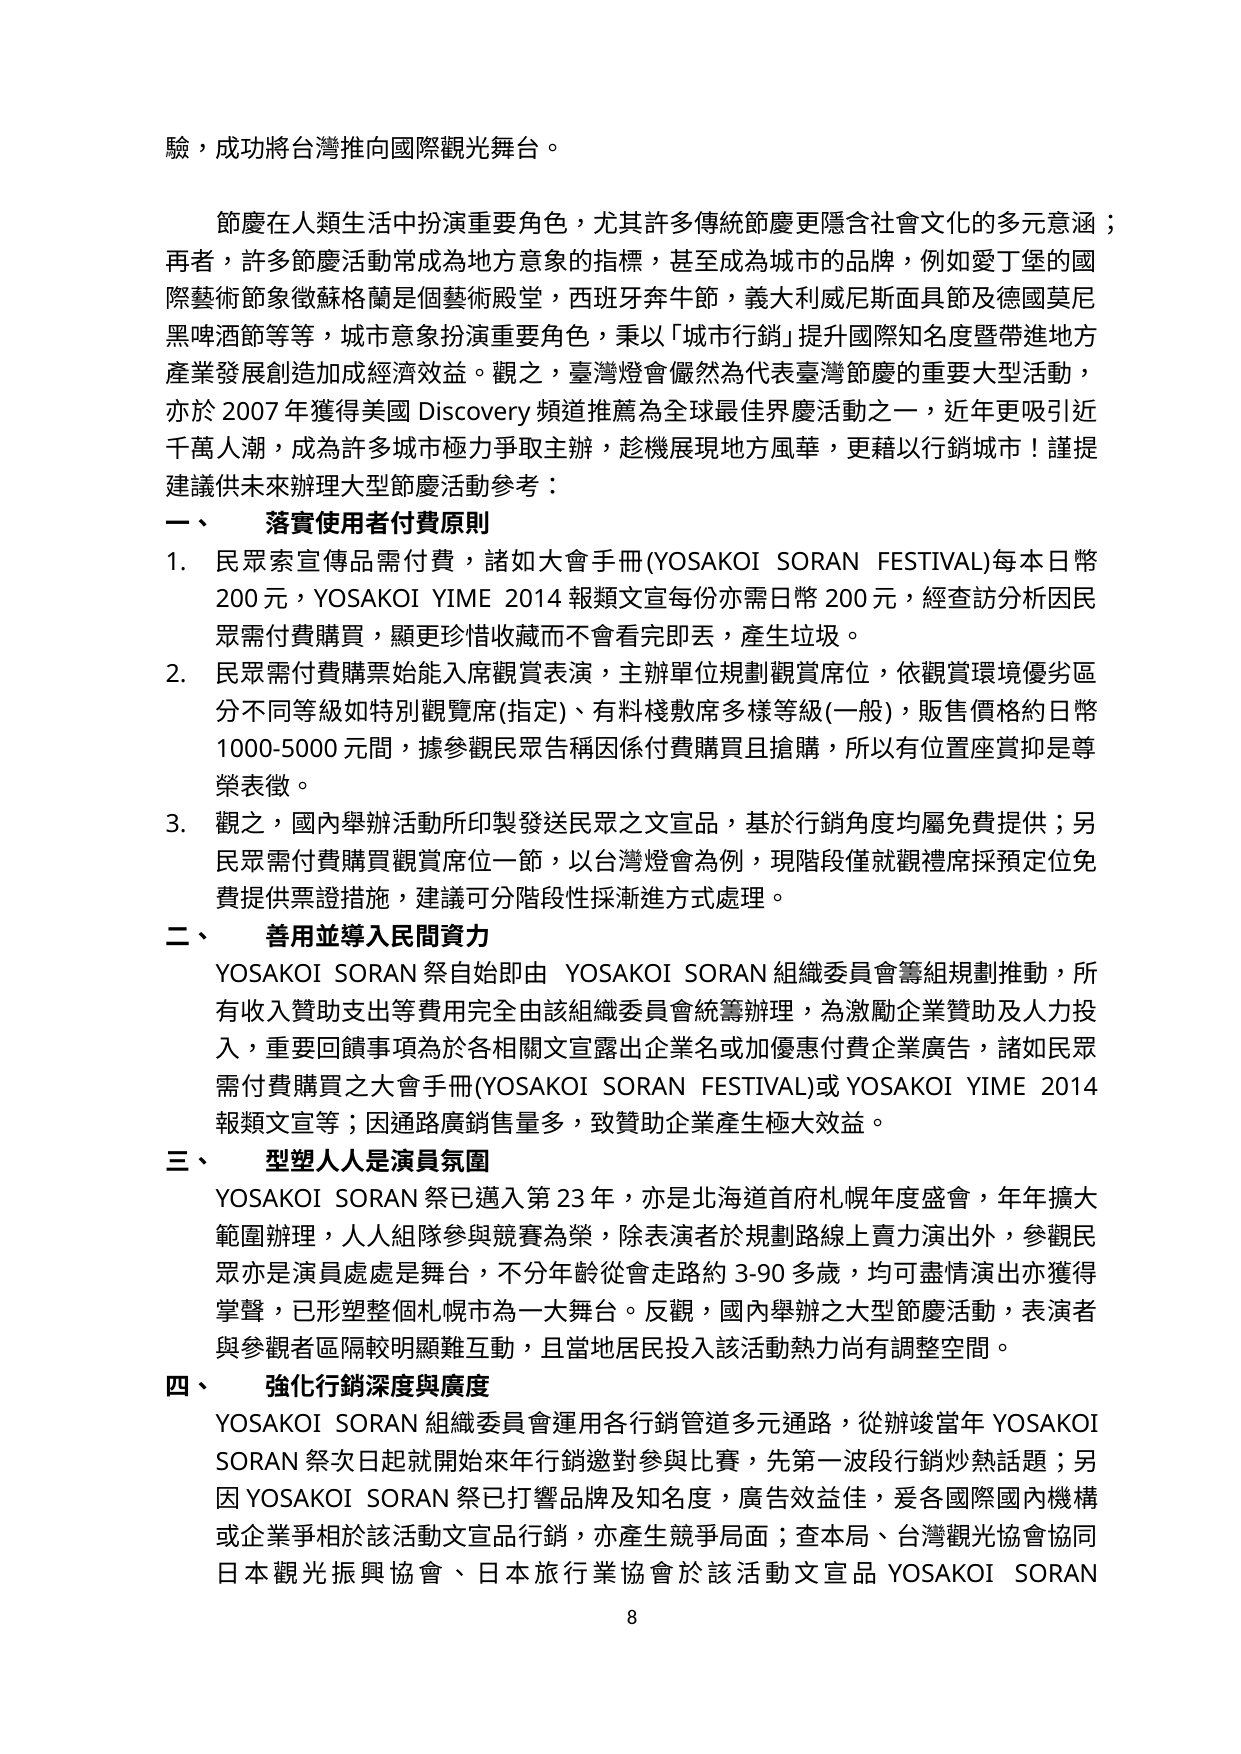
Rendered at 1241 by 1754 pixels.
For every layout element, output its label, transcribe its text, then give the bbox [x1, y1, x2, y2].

list 型塑人人是演員氛圍 [165, 1140, 1098, 1178]
text YOSAKOI SORAN組織委員會運用各行銷管道多元通路，從辦竣當年YOSAKOI SORAN祭次日起就開始來年行銷邀對參與比賽，先第一波段行銷炒熱話題；另因YOSAKOI SORAN祭已打響品牌及知名度，廣告效益佳，爰各國際國內機構或企業爭相於該活動文宣品行銷，亦產生競爭局面；查本局、台灣觀光協會協同日本觀光振興協會、日本旅行業協會於該活動文宣品YOSAKOI SORAN FESTIVAL)或YOSAKOI YIME 2014 報類文宣等行銷臺灣，獲得高度評價；可謂，從店家至企業至政府，從每個人至大小團體，整合運用各通路，卯足全力，無處不行銷。 [215, 1403, 1098, 1590]
text YOSAKOI SORAN祭已邁入第23年，亦是北海道首府札幌年度盛會，年年擴大範圍辦理，人人組隊參與競賽為榮，除表演者於規劃路線上賣力演出外，參觀民眾亦是演員處處是舞台，不分年齡從會走路約3-90多歲，均可盡情演出亦獲得掌聲，已形塑整個札幌市為一大舞台。反觀，國內舉辦之大型節慶活動，表演者與參觀者區隔較明顯難互動，且當地居民投入該活動熱力尚有調整空間。 [215, 1178, 1098, 1365]
list 落實使用者付費原則 [165, 503, 1098, 540]
list 民眾索宣傳品需付費，諸如大會手冊(YOSAKOI SORAN FESTIVAL)每本日幣200元，YOSAKOI YIME 2014 報類文宣每份亦需日幣200元，經查訪分析因民眾需付費購買，顯更珍惜收藏而不會看完即丟，產生垃圾。 [165, 540, 1098, 653]
list 強化行銷深度與廣度 [165, 1365, 1098, 1403]
list 善用並導入民間資力 [165, 915, 1098, 953]
text 本次以「Time for Taiwan旅行臺灣 就是現在」為宣傳主軸，透過美食、購物、樂活、生態、文化、浪漫6大面向，積極推動各種旅遊產品，更強調臺灣的觀光產業已從硬體資源晉升文化軟實力的層面，並以深入旅遊及在地的人文故事深化國際旅客的感動體驗，成功將台灣推向國際觀光舞台。 [165, 128, 1098, 165]
list 民眾需付費購票始能入席觀賞表演，主辦單位規劃觀賞席位，依觀賞環境優劣區分不同等級如特別觀覽席(指定)、有料棧敷席多樣等級(一般)，販售價格約日幣1000-5000元間，據參觀民眾告稱因係付費購買且搶購，所以有位置座賞抑是尊榮表徵。 [165, 653, 1098, 803]
list 觀之，國內舉辦活動所印製發送民眾之文宣品，基於行銷角度均屬免費提供；另民眾需付費購買觀賞席位一節，以台灣燈會為例，現階段僅就觀禮席採預定位免費提供票證措施，建議可分階段性採漸進方式處理。 [165, 803, 1098, 915]
text 節慶在人類生活中扮演重要角色，尤其許多傳統節慶更隱含社會文化的多元意涵；再者，許多節慶活動常成為地方意象的指標，甚至成為城市的品牌，例如愛丁堡的國際藝術節象徵蘇格蘭是個藝術殿堂，西班牙奔牛節，義大利威尼斯面具節及德國莫尼黑啤酒節等等，城市意象扮演重要角色，秉以「城市行銷」提升國際知名度暨帶進地方產業發展創造加成經濟效益。觀之，臺灣燈會儼然為代表臺灣節慶的重要大型活動，亦於2007年獲得美國Discovery頻道推薦為全球最佳界慶活動之一，近年更吸引近千萬人潮，成為許多城市極力爭取主辦，趁機展現地方風華，更藉以行銷城市！謹提建議供未來辦理大型節慶活動參考： [165, 203, 1098, 503]
text YOSAKOI SORAN祭自始即由 YOSAKOI SORAN組織委員會籌組規劃推動，所有收入贊助支出等費用完全由該組織委員會統籌辦理，為激勵企業贊助及人力投入，重要回饋事項為於各相關文宣露出企業名或加優惠付費企業廣告，諸如民眾需付費購買之大會手冊(YOSAKOI SORAN FESTIVAL)或YOSAKOI YIME 2014 報類文宣等；因通路廣銷售量多，致贊助企業產生極大效益。 [215, 953, 1098, 1140]
